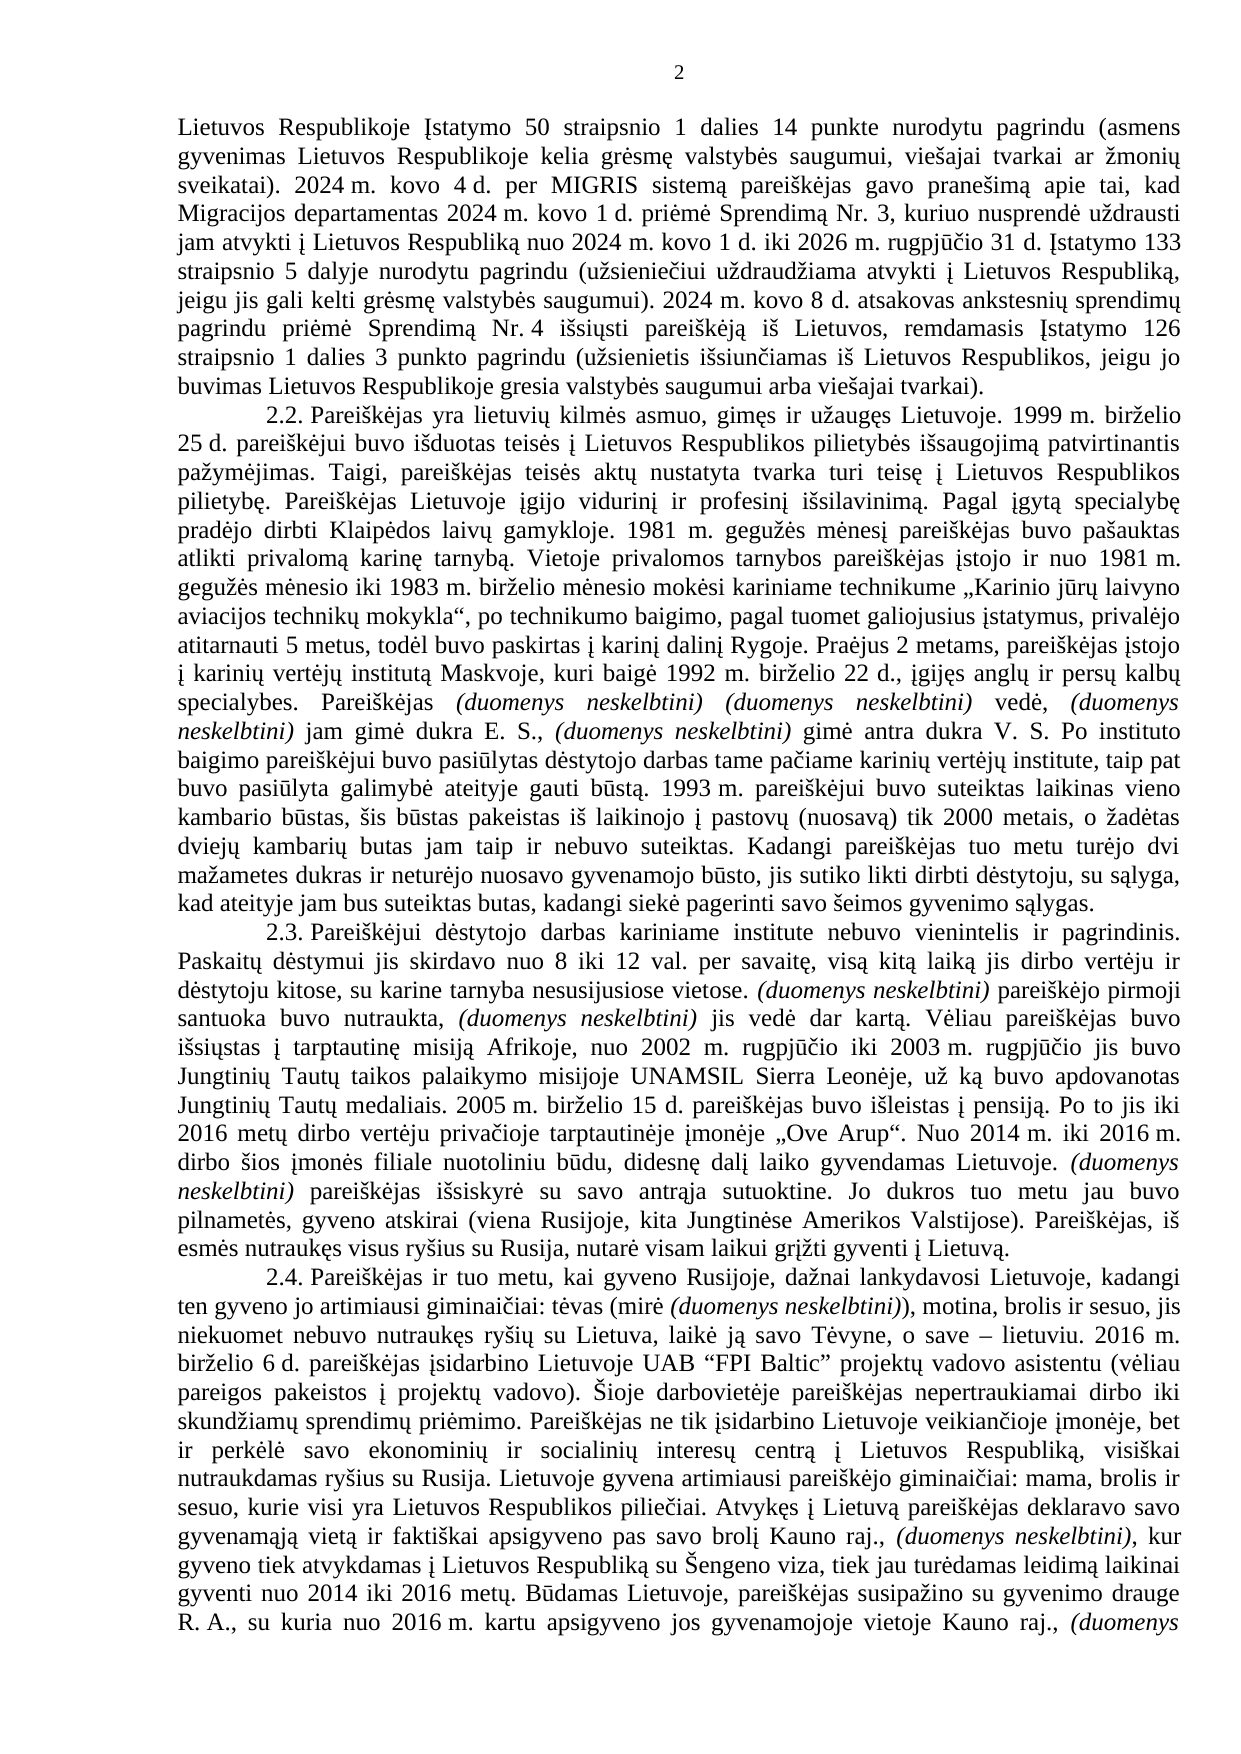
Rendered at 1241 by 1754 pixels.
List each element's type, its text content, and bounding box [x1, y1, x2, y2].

text Lietuvos Respublikoje Įstatymo 50 straipsnio 1 dalies 14 punkte nurodytu pagrindu (asmens gyvenimas Lietuvos Respublikoje kelia grėsmę valstybės saugumui, viešajai tvarkai ar žmonių sveikatai). 2024 m. kovo 4 d. per MIGRIS sistemą pareiškėjas gavo pranešimą apie tai, kad Migracijos departamentas 2024 m. kovo 1 d. priėmė Sprendimą Nr. 3, kuriuo nusprendė uždrausti jam atvykti į Lietuvos Respubliką nuo 2024 m. kovo 1 d. iki 2026 m. rugpjūčio 31 d. Įstatymo 133 straipsnio 5 dalyje nurodytu pagrindu (užsieniečiui uždraudžiama atvykti į Lietuvos Respubliką, jeigu jis gali kelti grėsmę valstybės saugumui). 2024 m. kovo 8 d. atsakovas ankstesnių sprendimų pagrindu priėmė Sprendimą Nr. 4 išsiųsti pareiškėją iš Lietuvos, remdamasis Įstatymo 126 straipsnio 1 dalies 3 punkto pagrindu (užsienietis išsiunčiamas iš Lietuvos Respublikos, jeigu jo buvimas Lietuvos Respublikoje gresia valstybės saugumui arba viešajai tvarkai). [177, 112, 1181, 400]
text 2.3. Pareiškėjui dėstytojo darbas kariniame institute nebuvo vienintelis ir pagrindinis. Paskaitų dėstymui jis skirdavo nuo 8 iki 12 val. per savaitę, visą kitą laiką jis dirbo vertėju ir dėstytoju kitose, su karine tarnyba nesusijusiose vietose. (duomenys neskelbtini) pareiškėjo pirmoji santuoka buvo nutraukta, (duomenys neskelbtini) jis vedė dar kartą. Vėliau pareiškėjas buvo išsiųstas į tarptautinę misiją Afrikoje, nuo 2002 m. rugpjūčio iki 2003 m. rugpjūčio jis buvo Jungtinių Tautų taikos palaikymo misijoje UNAMSIL Sierra Leonėje, už ką buvo apdovanotas Jungtinių Tautų medaliais. 2005 m. birželio 15 d. pareiškėjas buvo išleistas į pensiją. Po to jis iki 2016 metų dirbo vertėju privačioje tarptautinėje įmonėje „Ove Arup“. Nuo 2014 m. iki 2016 m. dirbo šios įmonės filiale nuotoliniu būdu, didesnę dalį laiko gyvendamas Lietuvoje. (duomenys neskelbtini) pareiškėjas išsiskyrė su savo antrąja sutuoktine. Jo dukros tuo metu jau buvo pilnametės, gyveno atskirai (viena Rusijoje, kita Jungtinėse Amerikos Valstijose). Pareiškėjas, iš esmės nutraukęs visus ryšius su Rusija, nutarė visam laikui grįžti gyventi į Lietuvą. [177, 917, 1181, 1262]
text 2.4. Pareiškėjas ir tuo metu, kai gyveno Rusijoje, dažnai lankydavosi Lietuvoje, kadangi ten gyveno jo artimiausi giminaičiai: tėvas (mirė (duomenys neskelbtini)), motina, brolis ir sesuo, jis niekuomet nebuvo nutraukęs ryšių su Lietuva, laikė ją savo Tėvyne, o save – lietuviu. 2016 m. birželio 6 d. pareiškėjas įsidarbino Lietuvoje UAB “FPI Baltic” projektų vadovo asistentu (vėliau pareigos pakeistos į projektų vadovo). Šioje darbovietėje pareiškėjas nepertraukiamai dirbo iki skundžiamų sprendimų priėmimo. Pareiškėjas ne tik įsidarbino Lietuvoje veikiančioje įmonėje, bet ir perkėlė savo ekonominių ir socialinių interesų centrą į Lietuvos Respubliką, visiškai nutraukdamas ryšius su Rusija. Lietuvoje gyvena artimiausi pareiškėjo giminaičiai: mama, brolis ir sesuo, kurie visi yra Lietuvos Respublikos piliečiai. Atvykęs į Lietuvą pareiškėjas deklaravo savo gyvenamąją vietą ir faktiškai apsigyveno pas savo brolį Kauno raj., (duomenys neskelbtini), kur gyveno tiek atvykdamas į Lietuvos Respubliką su Šengeno viza, tiek jau turėdamas leidimą laikinai gyventi nuo 2014 iki 2016 metų. Būdamas Lietuvoje, pareiškėjas susipažino su gyvenimo drauge R. A., su kuria nuo 2016 m. kartu apsigyveno jos gyvenamojoje vietoje Kauno raj., (duomenys [177, 1262, 1181, 1636]
text 2.2. Pareiškėjas yra lietuvių kilmės asmuo, gimęs ir užaugęs Lietuvoje. 1999 m. birželio 25 d. pareiškėjui buvo išduotas teisės į Lietuvos Respublikos pilietybės išsaugojimą patvirtinantis pažymėjimas. Taigi, pareiškėjas teisės aktų nustatyta tvarka turi teisę į Lietuvos Respublikos pilietybę. Pareiškėjas Lietuvoje įgijo vidurinį ir profesinį išsilavinimą. Pagal įgytą specialybę pradėjo dirbti Klaipėdos laivų gamykloje. 1981 m. gegužės mėnesį pareiškėjas buvo pašauktas atlikti privalomą karinę tarnybą. Vietoje privalomos tarnybos pareiškėjas įstojo ir nuo 1981 m. gegužės mėnesio iki 1983 m. birželio mėnesio mokėsi kariniame technikume „Karinio jūrų laivyno aviacijos technikų mokykla“, po technikumo baigimo, pagal tuomet galiojusius įstatymus, privalėjo atitarnauti 5 metus, todėl buvo paskirtas į karinį dalinį Rygoje. Praėjus 2 metams, pareiškėjas įstojo į karinių vertėjų institutą Maskvoje, kuri baigė 1992 m. birželio 22 d., įgijęs anglų ir persų kalbų specialybes. Pareiškėjas (duomenys neskelbtini) (duomenys neskelbtini) vedė, (duomenys neskelbtini) jam gimė dukra E. S., (duomenys neskelbtini) gimė antra dukra V. S. Po instituto baigimo pareiškėjui buvo pasiūlytas dėstytojo darbas tame pačiame karinių vertėjų institute, taip pat buvo pasiūlyta galimybė ateityje gauti būstą. 1993 m. pareiškėjui buvo suteiktas laikinas vieno kambario būstas, šis būstas pakeistas iš laikinojo į pastovų (nuosavą) tik 2000 metais, o žadėtas dviejų kambarių butas jam taip ir nebuvo suteiktas. Kadangi pareiškėjas tuo metu turėjo dvi mažametes dukras ir neturėjo nuosavo gyvenamojo būsto, jis sutiko likti dirbti dėstytoju, su sąlyga, kad ateityje jam bus suteiktas butas, kadangi siekė pagerinti savo šeimos gyvenimo sąlygas. [177, 400, 1181, 917]
